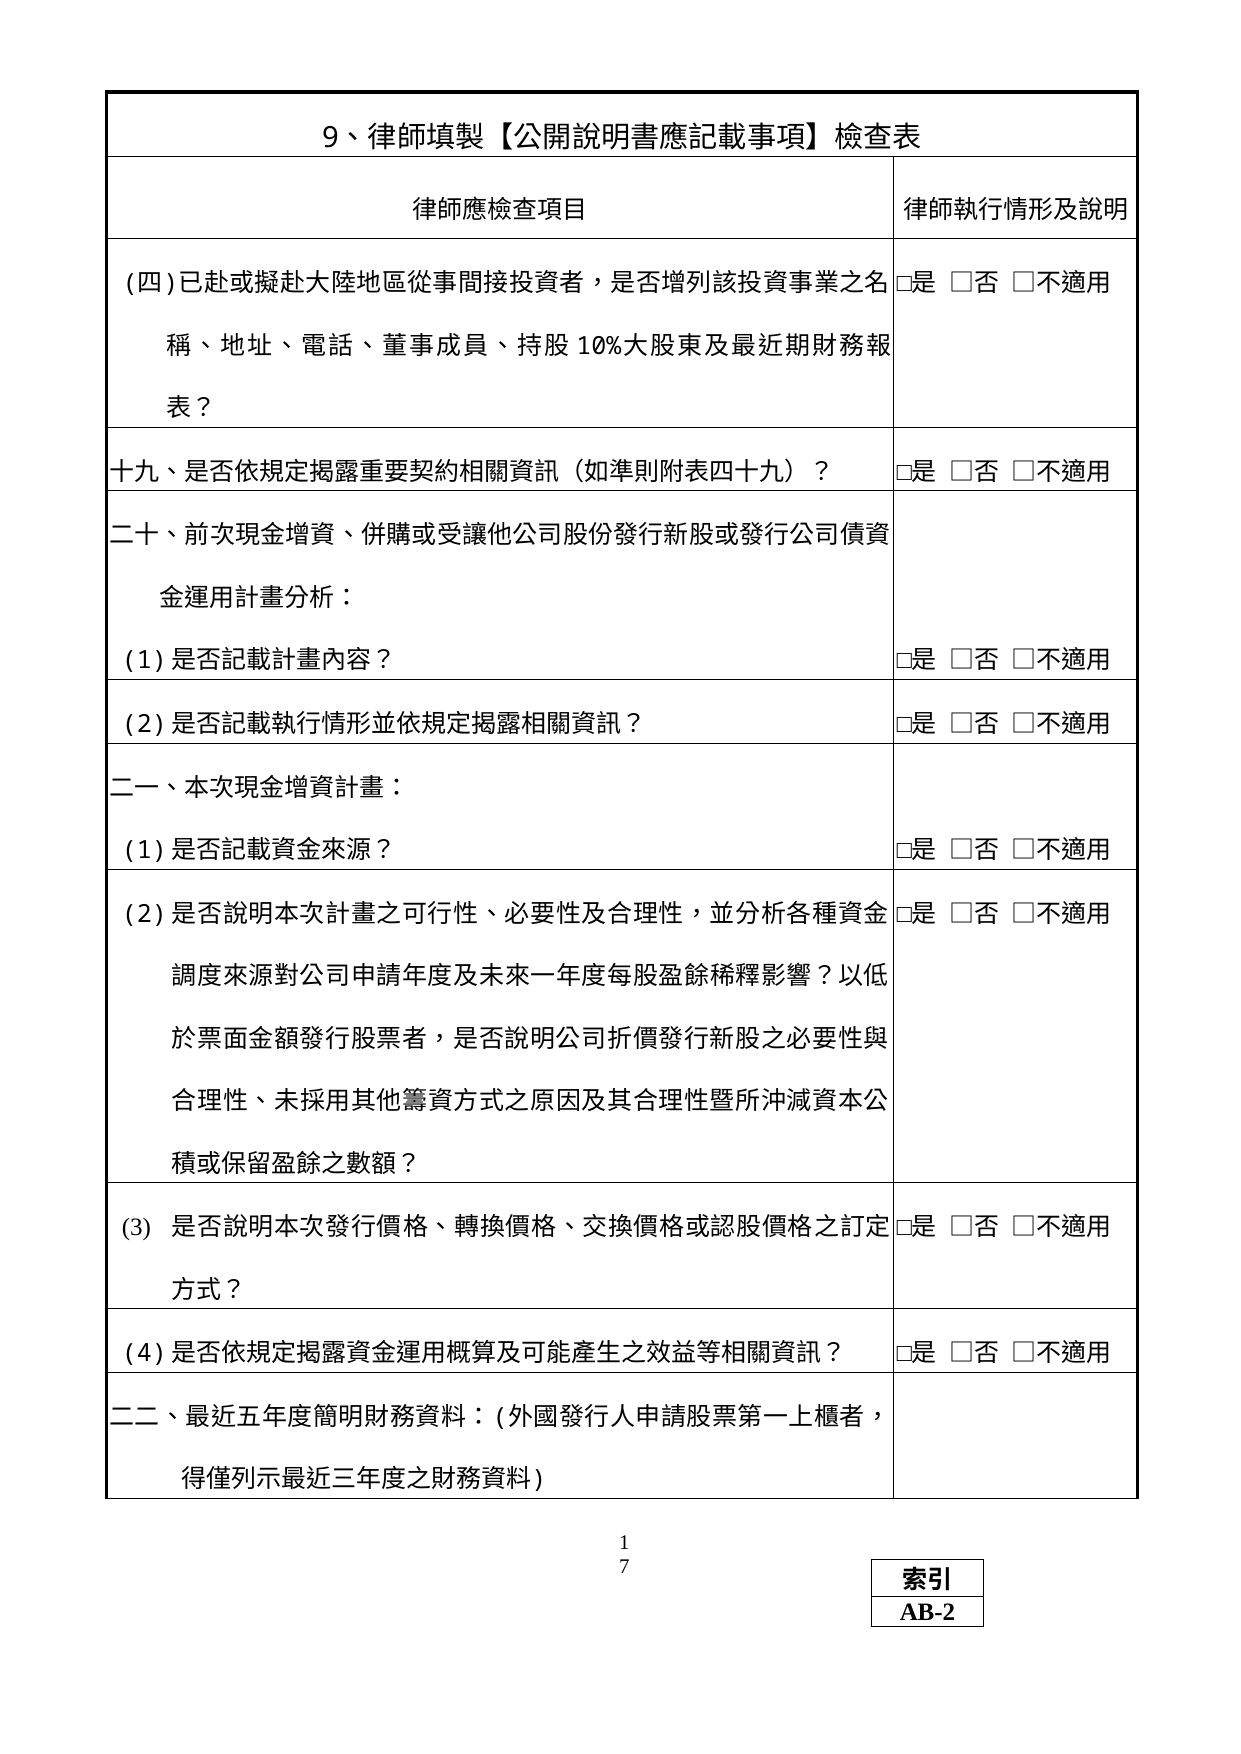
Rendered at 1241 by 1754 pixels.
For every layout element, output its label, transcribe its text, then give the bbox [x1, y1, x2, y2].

table_cell 是否依規定揭露資金運用概算及可能產生之效益等相關資訊？ [108, 1309, 893, 1372]
table_cell 是否記載執行情形並依規定揭露相關資訊？ [108, 680, 893, 742]
table_cell □是 □否 □不適用 [894, 1183, 1136, 1308]
table_cell 二二、最近五年度簡明財務資料：(外國發行人申請股票第一上櫃者，得僅列示最近三年度之財務資料) 是否列示最近五年度簡明資產負債表及綜合損益表（如準則附表五十五）？ [108, 1373, 893, 1498]
table_cell 十九、是否依規定揭露重要契約相關資訊（如準則附表四十九）？ [108, 428, 893, 490]
table_cell 律師執行情形及說明 [894, 157, 1136, 238]
table_cell □是 □否 □不適用 [894, 680, 1136, 742]
table_cell □是 □否 □不適用 [894, 1309, 1136, 1372]
table_cell 是否說明本次計畫之可行性、必要性及合理性，並分析各種資金調度來源對公司申請年度及未來一年度每股盈餘稀釋影響？以低於票面金額發行股票者，是否說明公司折價發行新股之必要性與合理性、未採用其他籌資方式之原因及其合理性暨所沖減資本公積或保留盈餘之數額？ [108, 870, 893, 1182]
table_cell □是 □否 □不適用 [894, 491, 1136, 679]
table_cell (四)已赴或擬赴大陸地區從事間接投資者，是否增列該投資事業之名稱、地址、電話、董事成員、持股10%大股東及最近期財務報表？ [108, 239, 893, 427]
table_cell 是否說明本次發行價格、轉換價格、交換價格或認股價格之訂定方式？ [108, 1183, 893, 1308]
table_header 9、律師填製【公開說明書應記載事項】檢查表 [108, 94, 1136, 156]
table_cell □是 □否 □不適用 [894, 744, 1136, 868]
table_cell 二一、本次現金增資計畫： 是否記載資金來源？ [108, 744, 893, 868]
table_cell □是 □否 □不適用 [894, 428, 1136, 490]
table_cell 律師應檢查項目 [108, 157, 893, 238]
table_cell □是 □否 □不適用 [894, 870, 1136, 1182]
table_cell □是 □否 □不適用 [894, 239, 1136, 427]
table_cell [894, 1373, 1136, 1498]
table_cell 二十、前次現金增資、併購或受讓他公司股份發行新股或發行公司債資金運用計畫分析： 是否記載計畫內容？ [108, 491, 893, 679]
